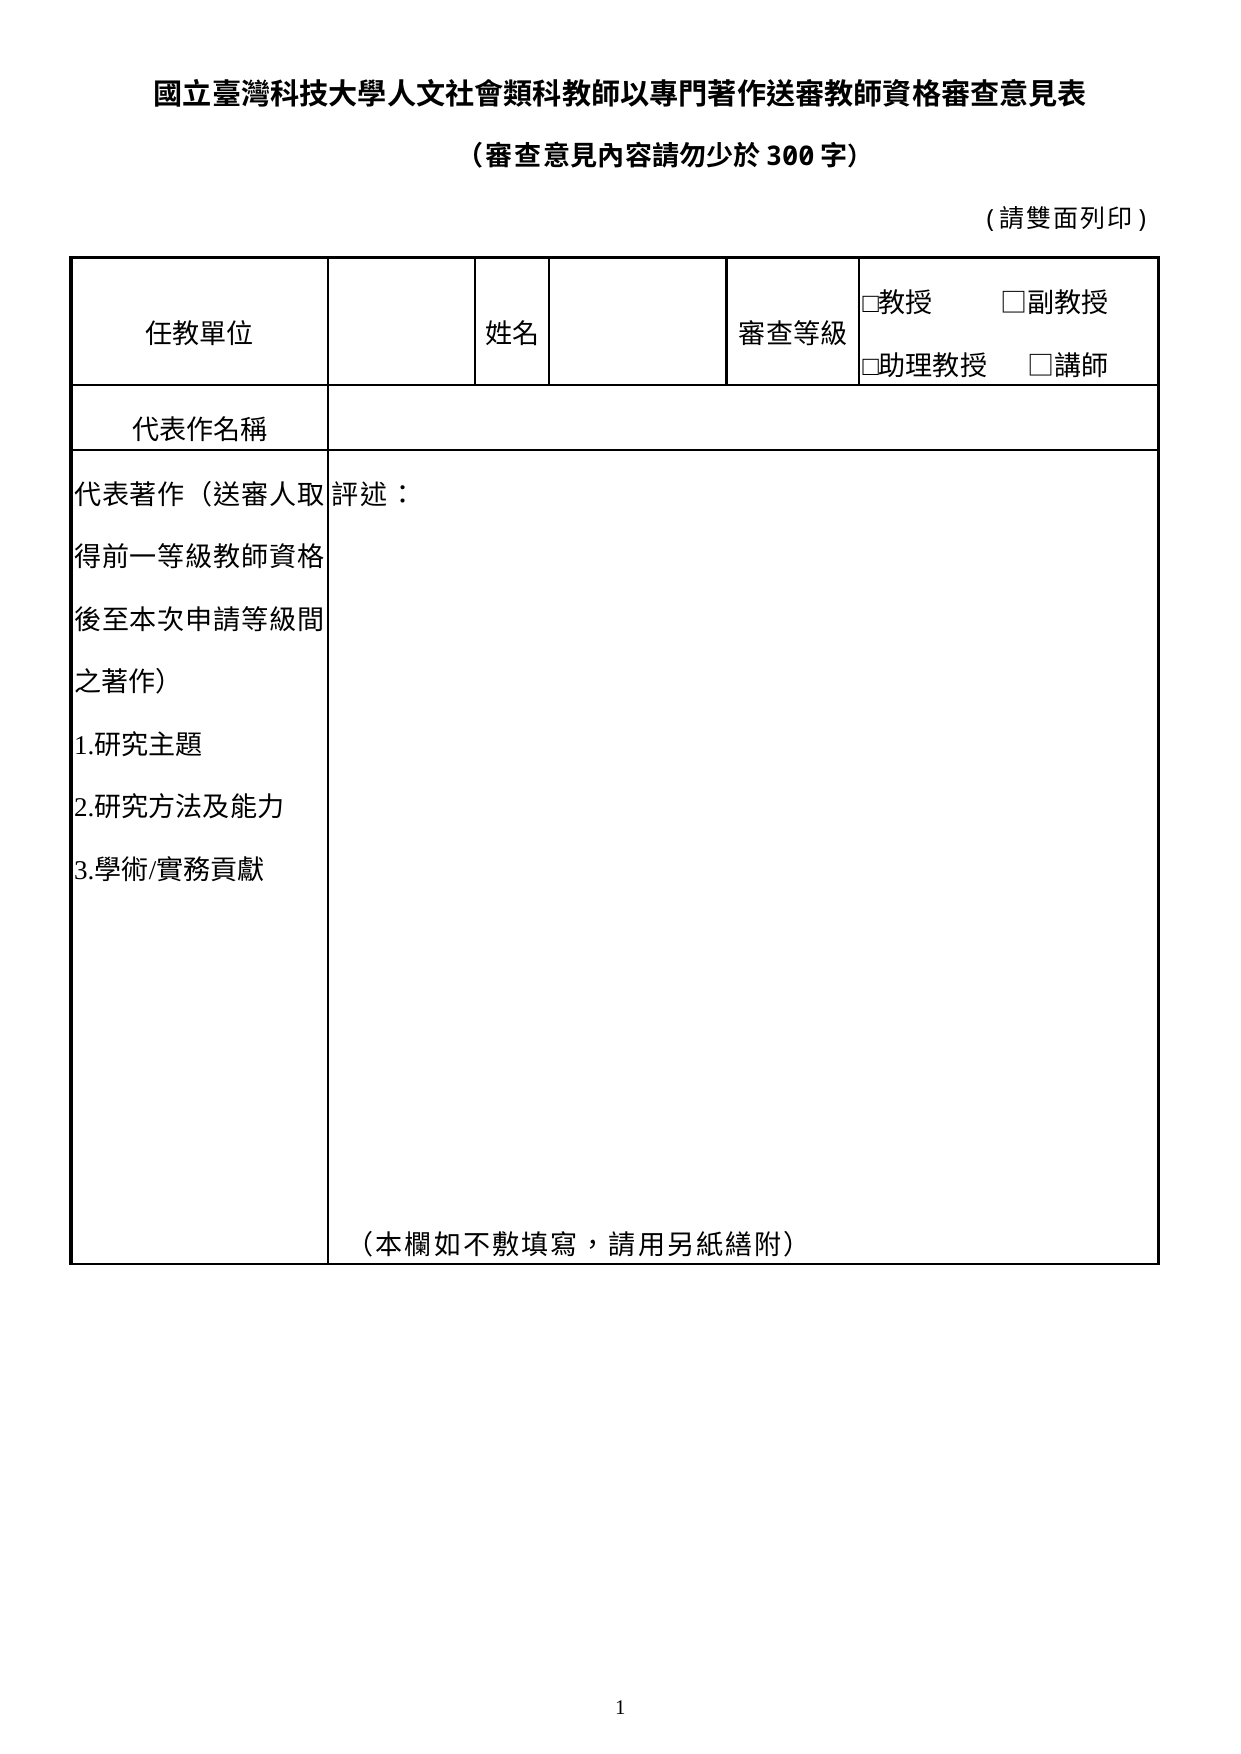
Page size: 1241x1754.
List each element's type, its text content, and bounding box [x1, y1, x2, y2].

text (請雙面列印) [118, 175, 1150, 237]
table_header □教授 □副教授 □助理教授 □講師 [860, 259, 1157, 384]
table_cell 代表著作（送審人取得前一等級教師資格後至本次申請等級間之著作） 1.研究主題 2.研究方法及能力 3.學術/實務貢獻 [73, 451, 327, 1263]
text 國立臺灣科技大學人文社會類科教師以專門著作送審教師資格審查意見表 [118, 50, 1122, 112]
table_cell [329, 386, 1157, 449]
table_cell 代表作名稱 [73, 386, 327, 449]
table_header 任教單位 [73, 259, 327, 384]
table_header [329, 259, 474, 384]
text （審查意見內容請勿少於300字） [118, 112, 1209, 175]
table_header 審查等級 [728, 259, 858, 384]
table_header [550, 259, 725, 384]
table_cell 評述： （本欄如不敷填寫，請用另紙繕附） [329, 451, 1157, 1263]
table_header 姓名 [476, 259, 548, 384]
